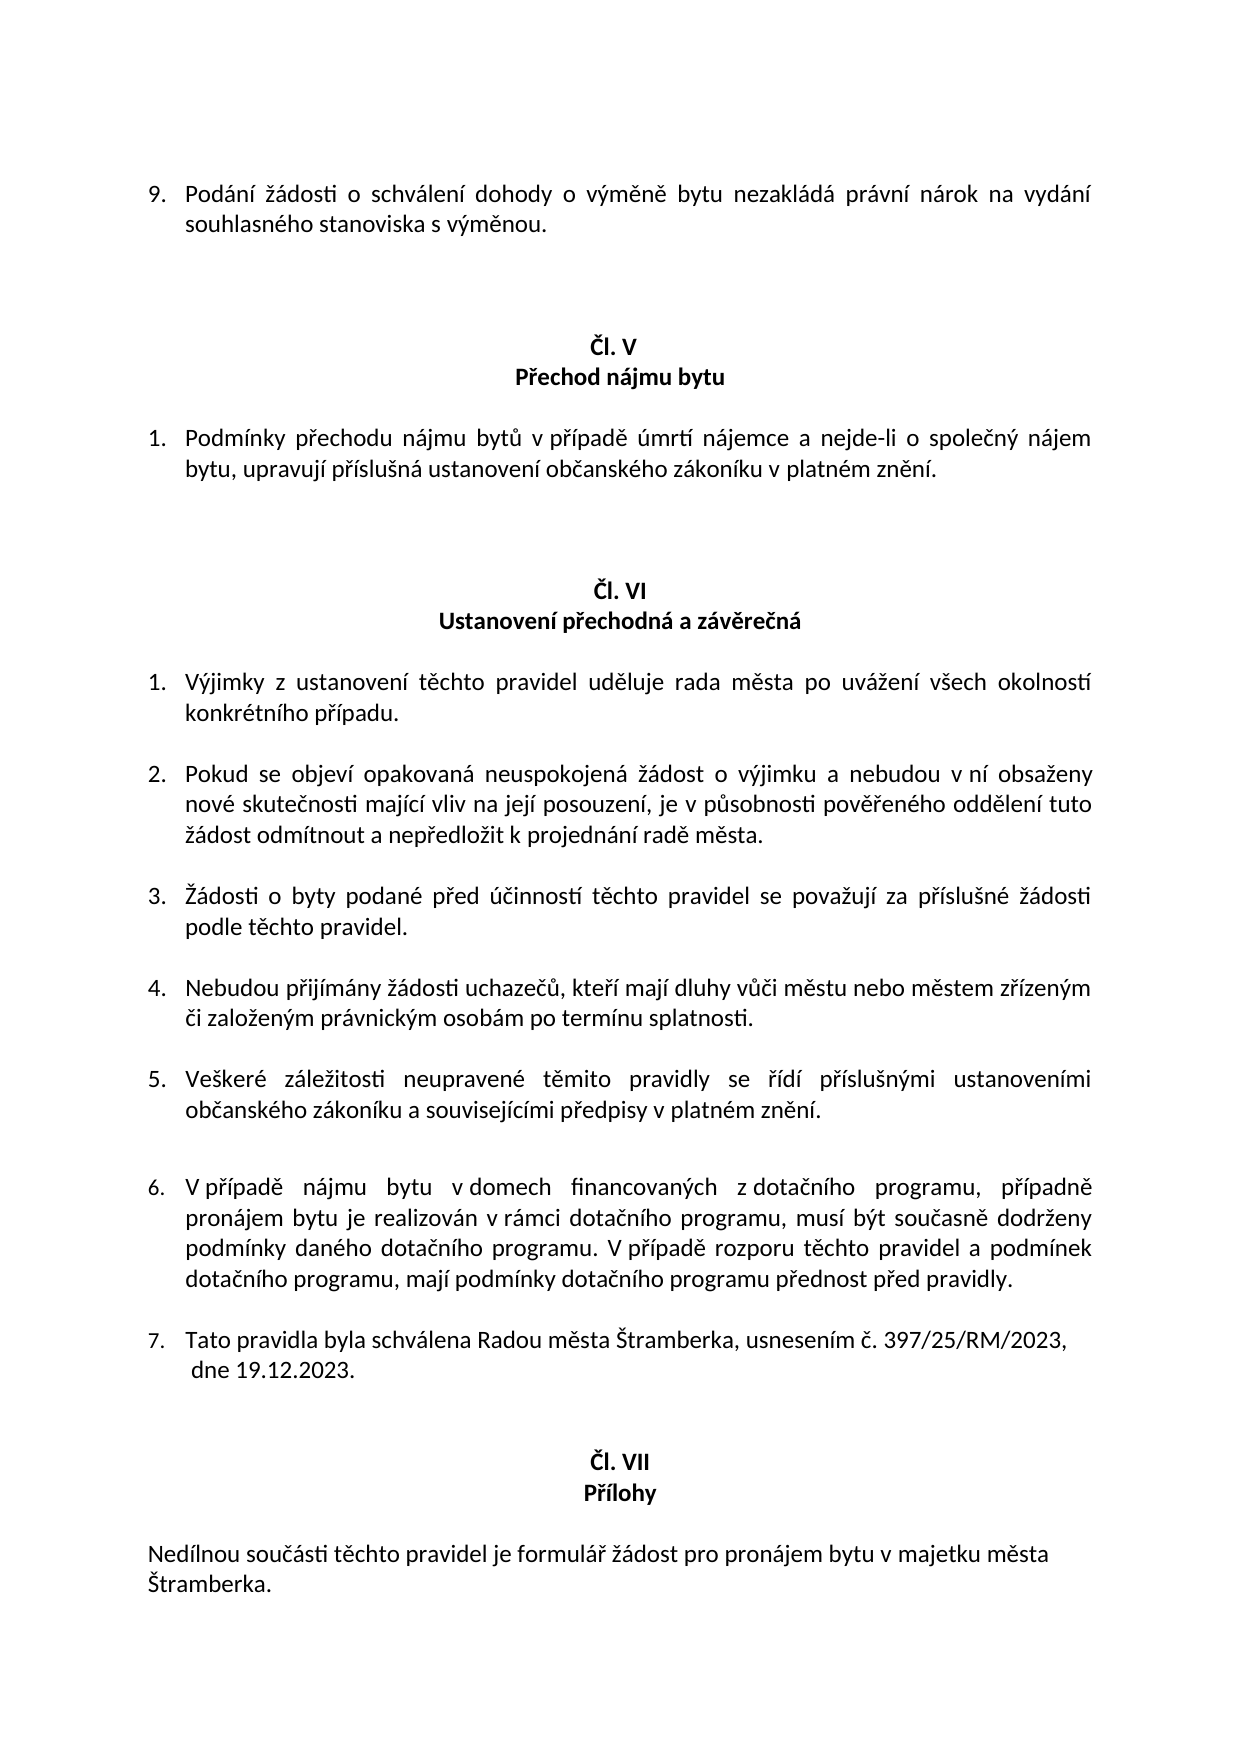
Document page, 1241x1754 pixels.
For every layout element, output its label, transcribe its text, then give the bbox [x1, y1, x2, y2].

list Nebudou přijímány žádosti uchazečů, kteří mají dluhy vůči městu nebo městem zřízeným či založeným právnickým osobám po termínu splatnosti. [148, 972, 1093, 1033]
text Nedílnou součásti těchto pravidel je formulář žádost pro pronájem bytu v majetku města Štramberka. [148, 1538, 1093, 1599]
subtitle Čl. VII [148, 1446, 1093, 1477]
text Ustanovení přechodná a závěrečná [148, 605, 1093, 636]
list Veškeré záležitosti neupravené těmito pravidly se řídí příslušnými ustanoveními občanského zákoníku a souvisejícími předpisy v platném znění. [148, 1063, 1093, 1124]
list Podání žádosti o schválení dohody o výměně bytu nezakládá právní nárok na vydání souhlasného stanoviska s výměnou. [148, 178, 1093, 239]
text 3. Žádosti o byty podané před účinností těchto pravidel se považují za příslušné žádosti podle těchto pravidel. [148, 880, 1093, 941]
text Čl. VI [148, 575, 1093, 605]
text 2. Pokud se objeví opakovaná neuspokojená žádost o výjimku a nebudou v ní obsaženy nové skutečnosti mající vliv na její posouzení, je v působnosti pověřeného oddělení tuto žádost odmítnout a nepředložit k projednání radě města. [148, 758, 1093, 849]
list V případě nájmu bytu v domech financovaných z dotačního programu, případně pronájem bytu je realizován v rámci dotačního programu, musí být současně dodrženy podmínky daného dotačního programu. V případě rozporu těchto pravidel a podmínek dotačního programu, mají podmínky dotačního programu přednost před pravidly. [148, 1171, 1093, 1293]
list Podmínky přechodu nájmu bytů v případě úmrtí nájemce a nejde-li o společný nájem bytu, upravují příslušná ustanovení občanského zákoníku v platném znění. [148, 422, 1093, 483]
text 1. Výjimky z ustanovení těchto pravidel uděluje rada města po uvážení všech okolností konkrétního případu. [148, 666, 1093, 727]
list Tato pravidla byla schválena Radou města Štramberka, usnesením č. 397/25/RM/2023, [148, 1324, 1093, 1354]
text dne 19.12.2023. [148, 1354, 1093, 1385]
text Čl. V [516, 331, 1093, 361]
text Přílohy [148, 1477, 1093, 1507]
text Přechod nájmu bytu [148, 361, 1093, 392]
